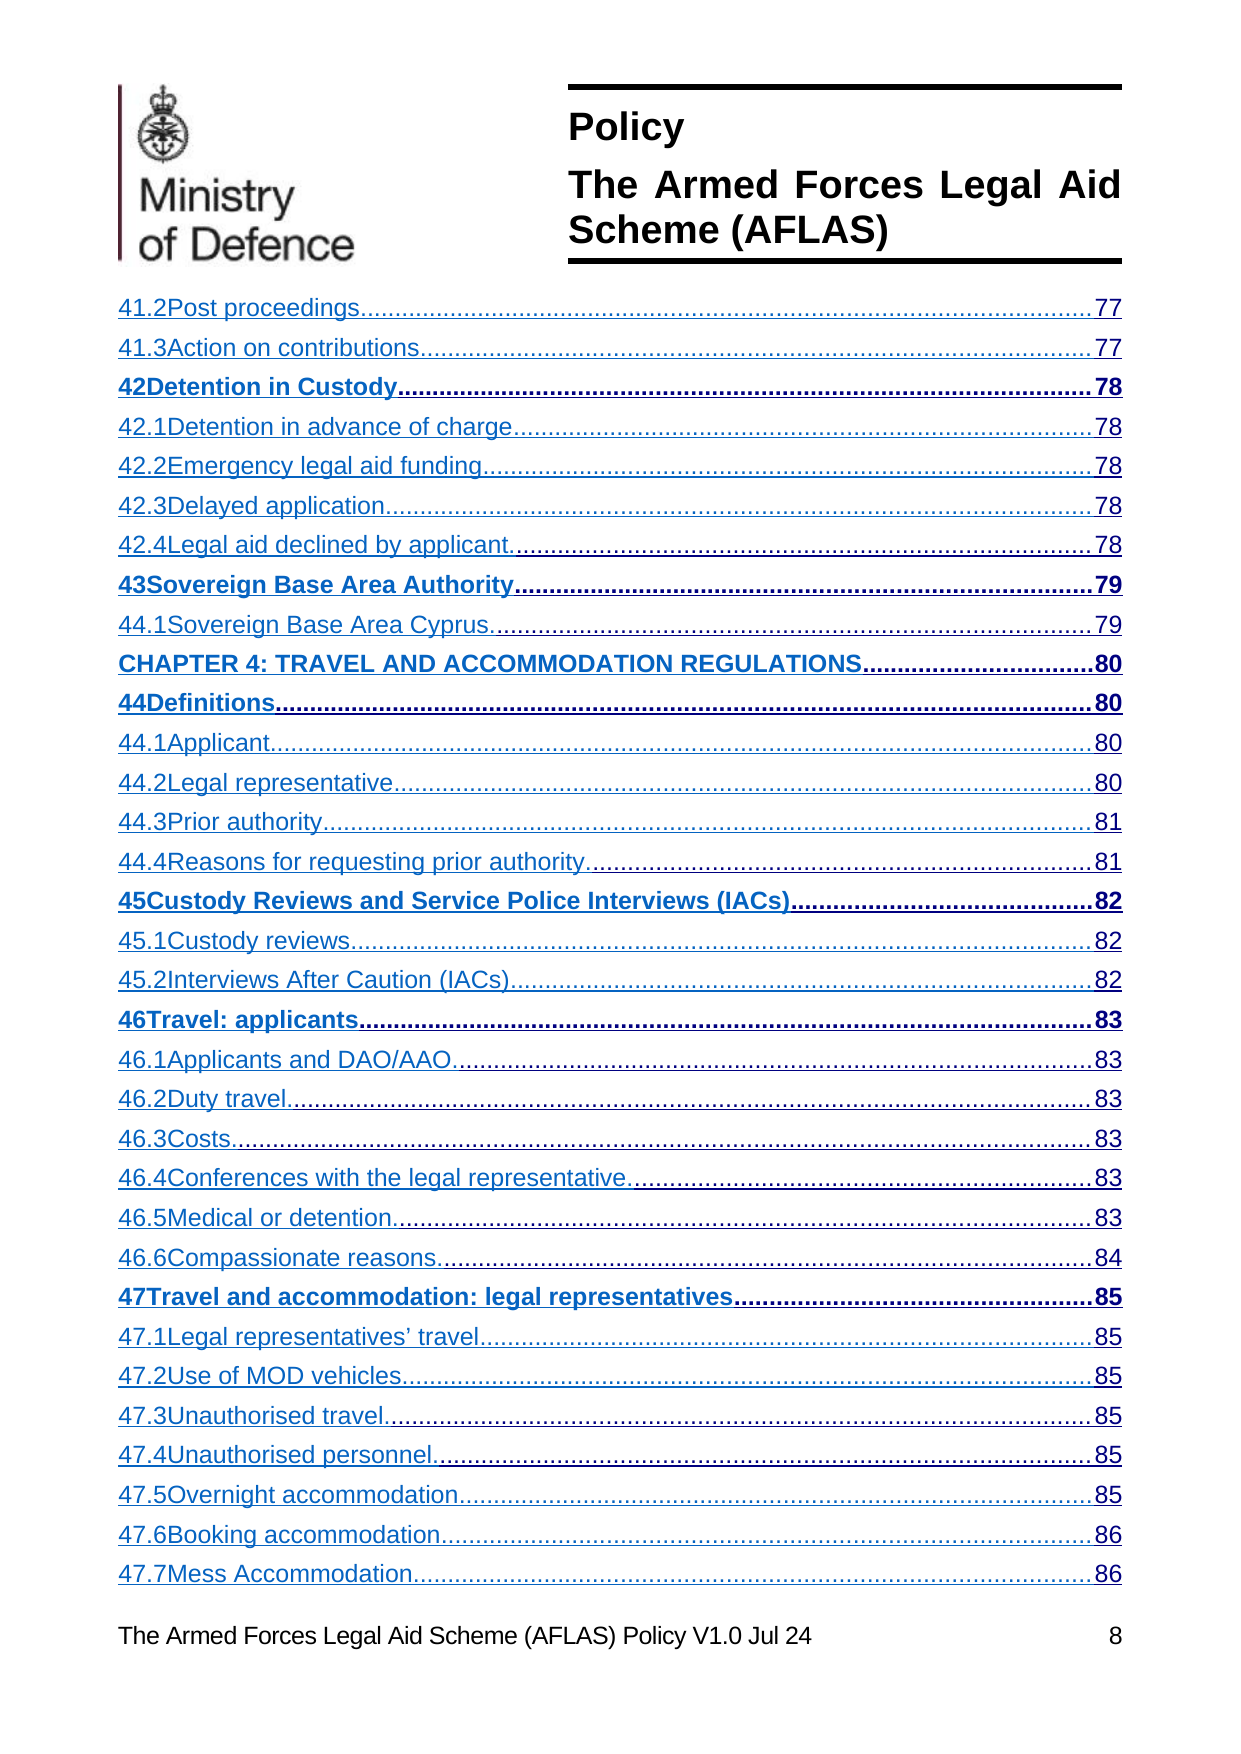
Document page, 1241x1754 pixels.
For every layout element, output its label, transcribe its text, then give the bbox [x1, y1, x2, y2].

text 47.6 Booking accommodation 86 [118, 1519, 1122, 1545]
text 46.1 Applicants and DAO/AAO. 83 [118, 1044, 1122, 1070]
text 45 Custody Reviews and Service Police Interviews (IACs) 82 [118, 886, 1122, 911]
text 42.3 Delayed application 78 [118, 491, 1122, 516]
text 44.1 Applicant 80 [118, 728, 1122, 753]
text 42.2 Emergency legal aid funding 78 [118, 451, 1122, 476]
text 47.2 Use of MOD vehicles 85 [118, 1361, 1122, 1386]
text 47.4 Unauthorised personnel. 85 [118, 1440, 1122, 1465]
text 47.1 Legal representatives’ travel 85 [118, 1322, 1122, 1347]
text 46.6 Compassionate reasons. 84 [118, 1242, 1122, 1268]
text 44.2 Legal representative 80 [118, 767, 1122, 793]
text CHAPTER 4: TRAVEL AND ACCOMMODATION REGULATIONS 80 [118, 649, 1122, 674]
text 41.2 Post proceedings 77 [118, 293, 1122, 318]
text 44.3 Prior authority 81 [118, 807, 1122, 832]
text 47 Travel and accommodation: legal representatives 85 [118, 1282, 1122, 1307]
text 41.3 Action on contributions 77 [118, 332, 1122, 358]
text 42 Detention in Custody 78 [118, 372, 1122, 397]
text 44.1 Sovereign Base Area Cyprus. 79 [118, 609, 1122, 635]
text 47.5 Overnight accommodation 85 [118, 1480, 1122, 1505]
text 42.4 Legal aid declined by applicant. 78 [118, 530, 1122, 555]
text 44.4 Reasons for requesting prior authority. 81 [118, 847, 1122, 872]
text 44 Definitions 80 [118, 688, 1122, 713]
text 45.2 Interviews After Caution (IACs) 82 [118, 965, 1122, 990]
text 46.3 Costs. 83 [118, 1124, 1122, 1149]
text 46.2 Duty travel. 83 [118, 1084, 1122, 1109]
text 47.7 Mess Accommodation 86 [118, 1559, 1122, 1584]
text 46.4 Conferences with the legal representative. 83 [118, 1163, 1122, 1188]
text 46.5 Medical or detention. 83 [118, 1203, 1122, 1228]
text 46 Travel: applicants 83 [118, 1005, 1122, 1030]
text 45.1 Custody reviews 82 [118, 926, 1122, 951]
text 43 Sovereign Base Area Authority 79 [118, 570, 1122, 595]
text 42.1 Detention in advance of charge 78 [118, 412, 1122, 437]
text 47.3 Unauthorised travel. 85 [118, 1401, 1122, 1426]
